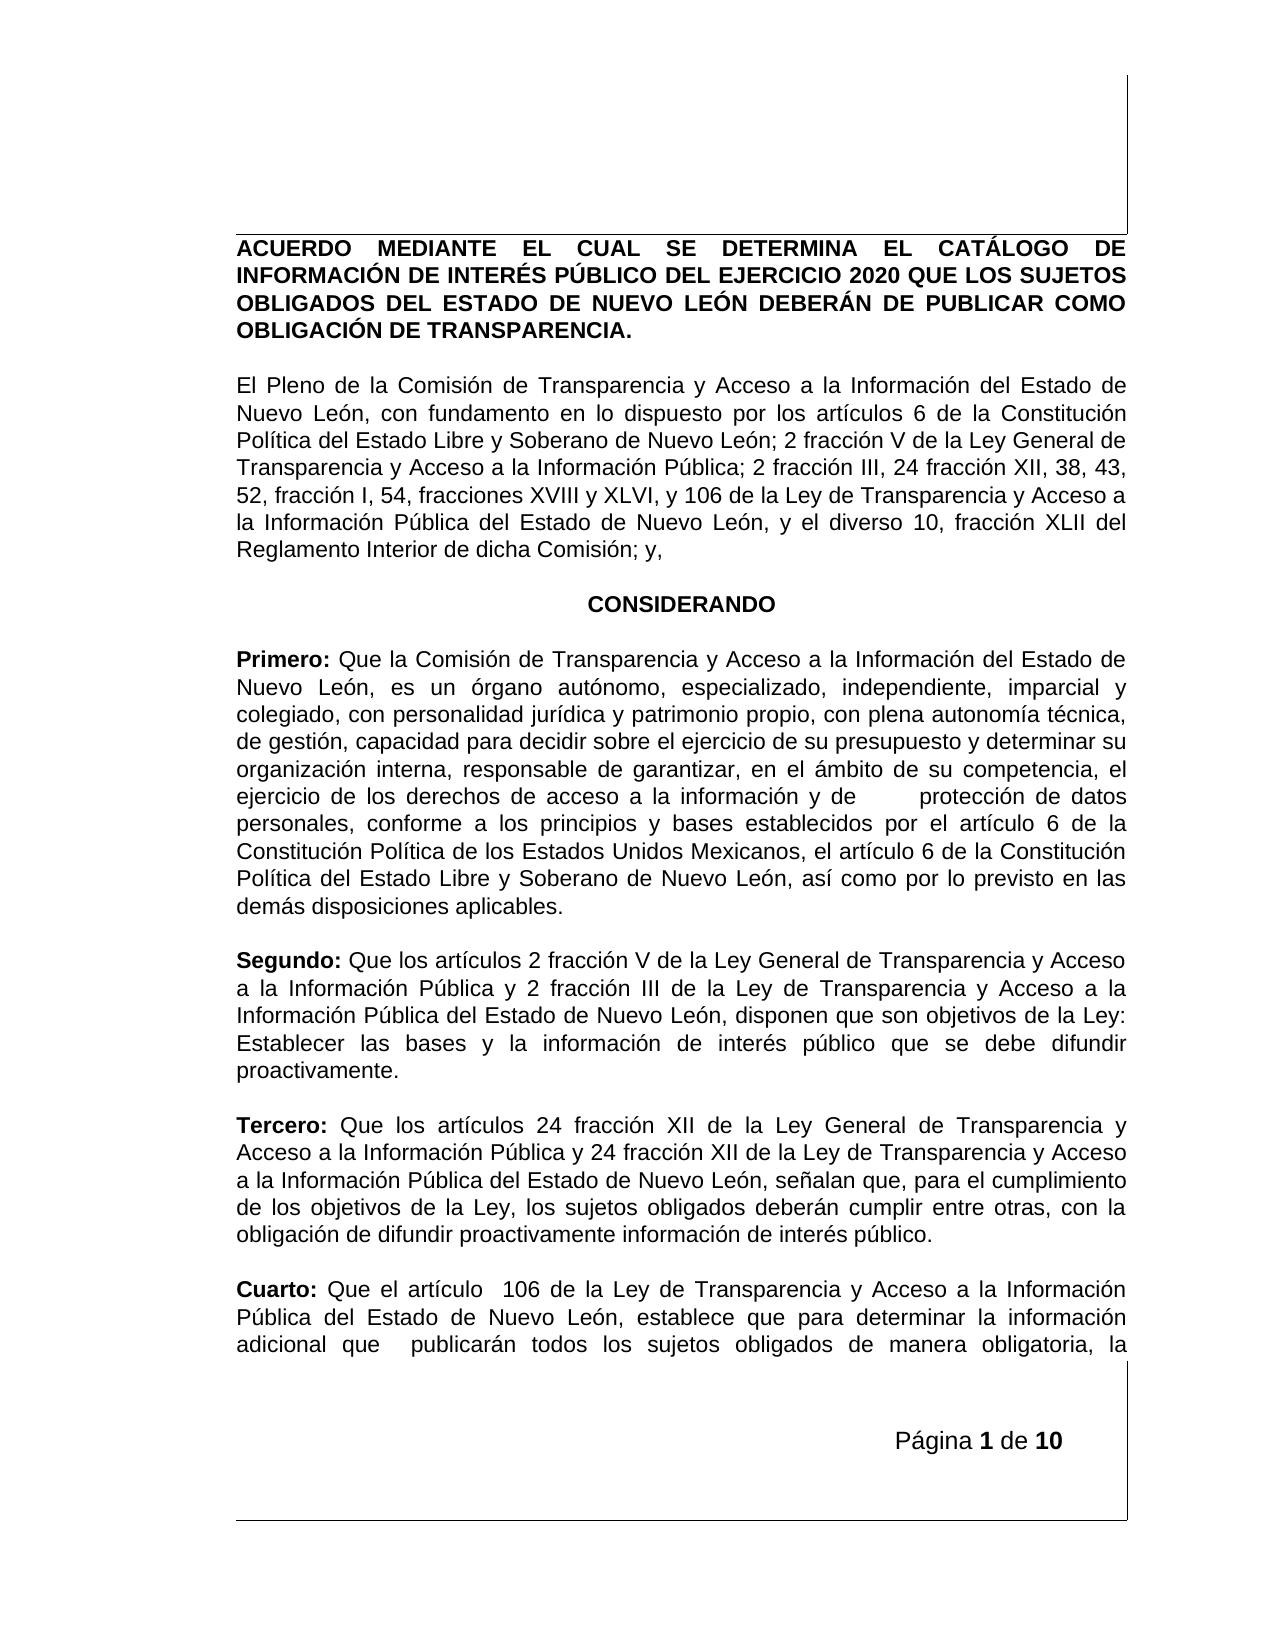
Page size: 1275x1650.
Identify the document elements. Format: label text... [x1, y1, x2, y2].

subtitle Tercero: Que los artículos 24 fracción XII de la Ley General de Transparencia y Acceso a la Información Pública y 24 fracción XII de la Ley de Transparencia y Acceso a la Información Pública del Estado de Nuevo León, señalan que, para el cumplimiento de los objetivos de la Ley, los sujetos obligados deberán cumplir entre otras, con la obligación de difundir proactivamente información de interés público. [236, 1111, 1127, 1248]
subtitle CONSIDERANDO [236, 590, 1127, 618]
subtitle ACUERDO MEDIANTE EL CUAL SE DETERMINA EL CATÁLOGO DE INFORMACIÓN DE INTERÉS PÚBLICO DEL EJERCICIO 2020 QUE LOS SUJETOS OBLIGADOS DEL ESTADO DE NUEVO LEÓN DEBERÁN DE PUBLICAR COMO OBLIGACIÓN DE TRANSPARENCIA. [236, 234, 1127, 344]
subtitle Segundo: Que los artículos 2 fracción V de la Ley General de Transparencia y Acceso a la Información Pública y 2 fracción III de la Ley de Transparencia y Acceso a la Información Pública del Estado de Nuevo León, disponen que son objetivos de la Ley: Establecer las bases y la información de interés público que se debe difundir proactivamente. [236, 946, 1127, 1083]
subtitle Cuarto: Que el artículo 106 de la Ley de Transparencia y Acceso a la Información Pública del Estado de Nuevo León, establece que para determinar la información adicional que publicarán todos los sujetos obligados de manera obligatoria, la [236, 1275, 1127, 1357]
subtitle Primero: Que la Comisión de Transparencia y Acceso a la Información del Estado de Nuevo León, es un órgano autónomo, especializado, independiente, imparcial y colegiado, con personalidad jurídica y patrimonio propio, con plena autonomía técnica, de gestión, capacidad para decidir sobre el ejercicio de su presupuesto y determinar su organización interna, responsable de garantizar, en el ámbito de su competencia, el ejercicio de los derechos de acceso a la información y de protección de datos personales, conforme a los principios y bases establecidos por el artículo 6 de la Constitución Política de los Estados Unidos Mexicanos, el artículo 6 de la Constitución Política del Estado Libre y Soberano de Nuevo León, así como por lo previsto en las demás disposiciones aplicables. [236, 645, 1127, 919]
subtitle El Pleno de la Comisión de Transparencia y Acceso a la Información del Estado de Nuevo León, con fundamento en lo dispuesto por los artículos 6 de la Constitución Política del Estado Libre y Soberano de Nuevo León; 2 fracción V de la Ley General de Transparencia y Acceso a la Información Pública; 2 fracción III, 24 fracción XII, 38, 43, 52, fracción I, 54, fracciones XVIII y XLVI, y 106 de la Ley de Transparencia y Acceso a la Información Pública del Estado de Nuevo León, y el diverso 10, fracción XLII del Reglamento Interior de dicha Comisión; y, [236, 371, 1127, 563]
